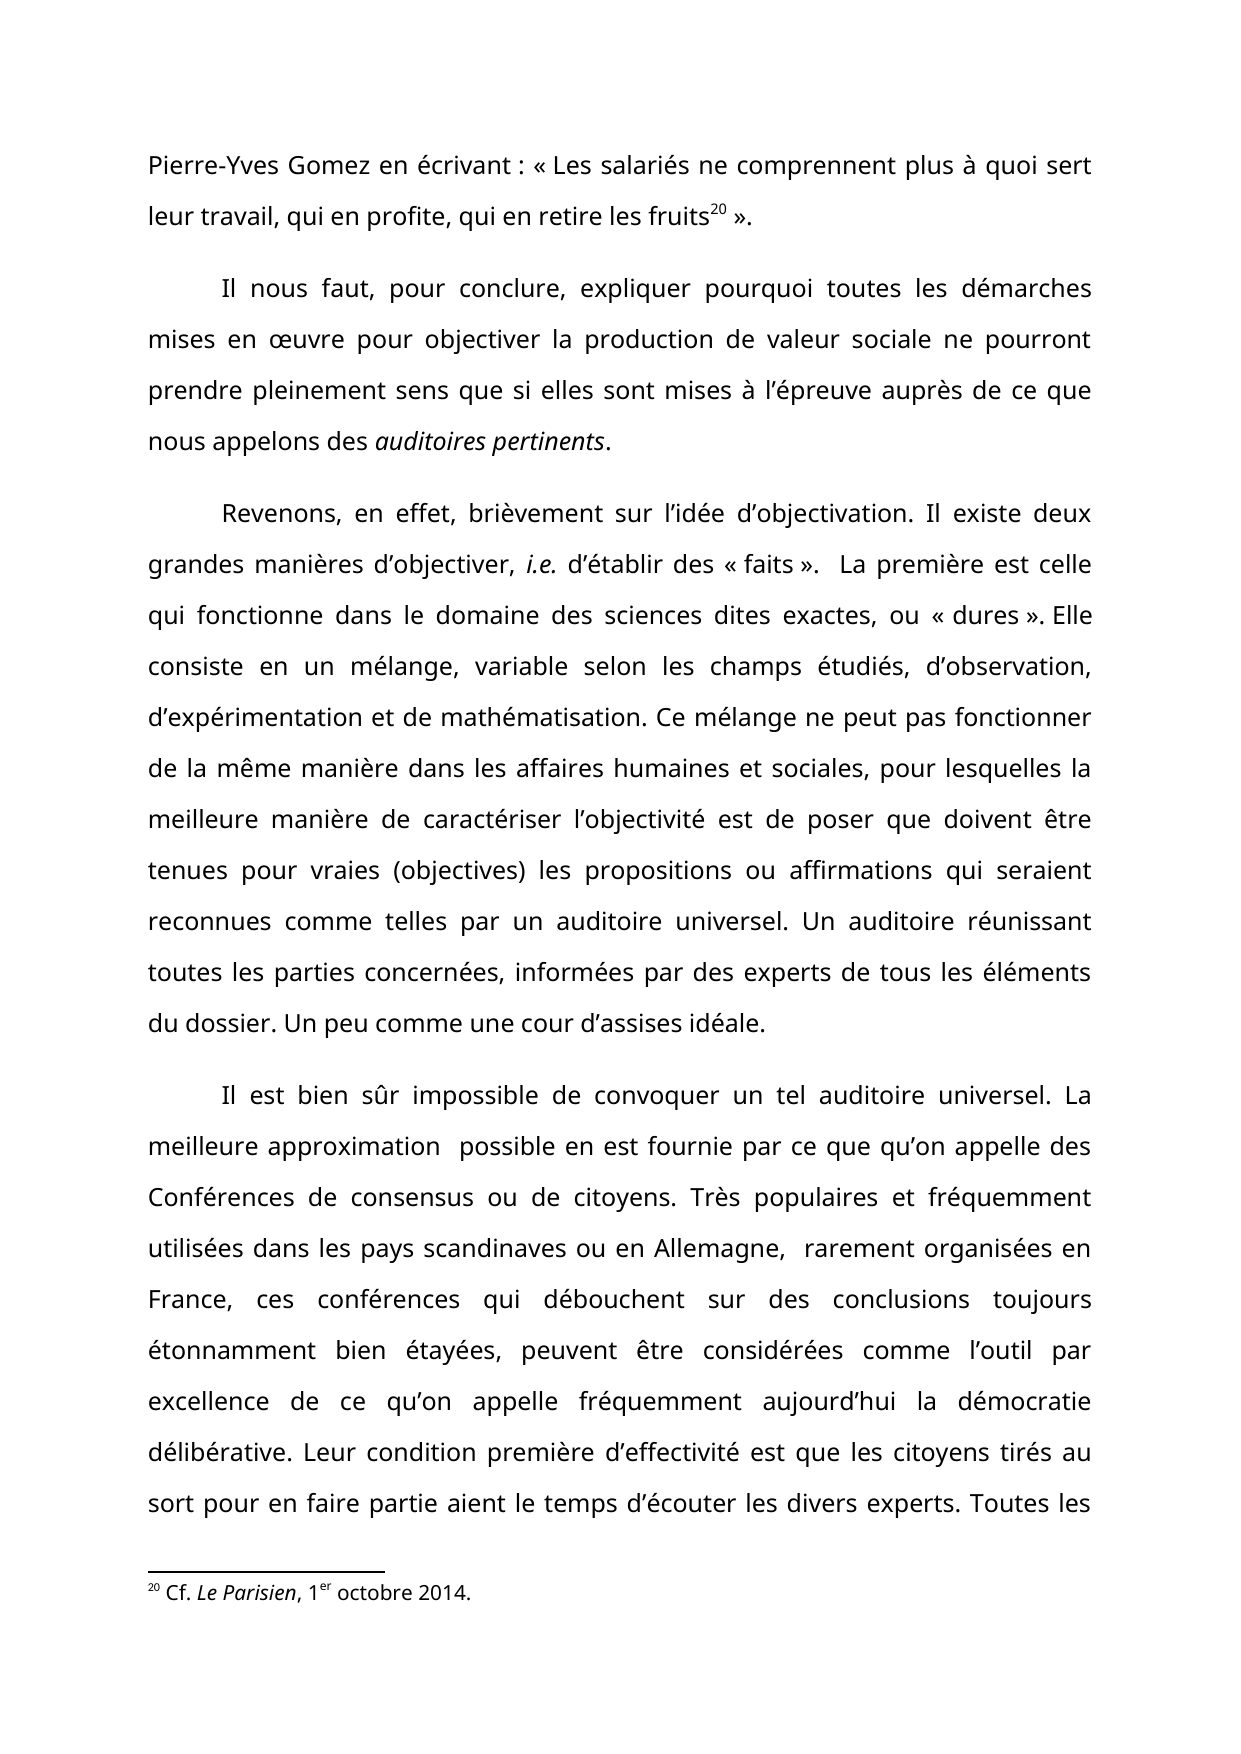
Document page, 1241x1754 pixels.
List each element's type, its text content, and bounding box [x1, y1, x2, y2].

text Il est bien sûr impossible de convoquer un tel auditoire universel. La meilleure approximation possible en est fournie par ce que qu’on appelle des Conférences de consensus ou de citoyens. Très populaires et fréquemment utilisées dans les pays scandinaves ou en Allemagne, rarement organisées en France, ces conférences qui débouchent sur des conclusions toujours étonnamment bien étayées, peuvent être considérées comme l’outil par excellence de ce qu’on appelle fréquemment aujourd’hui la démocratie délibérative. Leur condition première d’effectivité est que les citoyens tirés au sort pour en faire partie aient le temps d’écouter les divers experts. Toutes les [148, 1078, 1093, 1520]
text Cf. Le Parisien, 1er octobre 2014. [148, 1578, 1093, 1606]
text Pierre-Yves Gomez en écrivant : « Les salariés ne comprennent plus à quoi sert leur travail, qui en profite, qui en retire les fruits ». [148, 148, 1093, 233]
text Revenons, en effet, brièvement sur l’idée d’objectivation. Il existe deux grandes manières d’objectiver, i.e. d’établir des « faits ». La première est celle qui fonctionne dans le domaine des sciences dites exactes, ou « dures ». Elle consiste en un mélange, variable selon les champs étudiés, d’observation, d’expérimentation et de mathématisation. Ce mélange ne peut pas fonctionner de la même manière dans les affaires humaines et sociales, pour lesquelles la meilleure manière de caractériser l’objectivité est de poser que doivent être tenues pour vraies (objectives) les propositions ou affirmations qui seraient reconnues comme telles par un auditoire universel. Un auditoire réunissant toutes les parties concernées, informées par des experts de tous les éléments du dossier. Un peu comme une cour d’assises idéale. [148, 496, 1093, 1040]
text Il nous faut, pour conclure, expliquer pourquoi toutes les démarches mises en œuvre pour objectiver la production de valeur sociale ne pourront prendre pleinement sens que si elles sont mises à l’épreuve auprès de ce que nous appelons des auditoires pertinents. [148, 271, 1093, 458]
